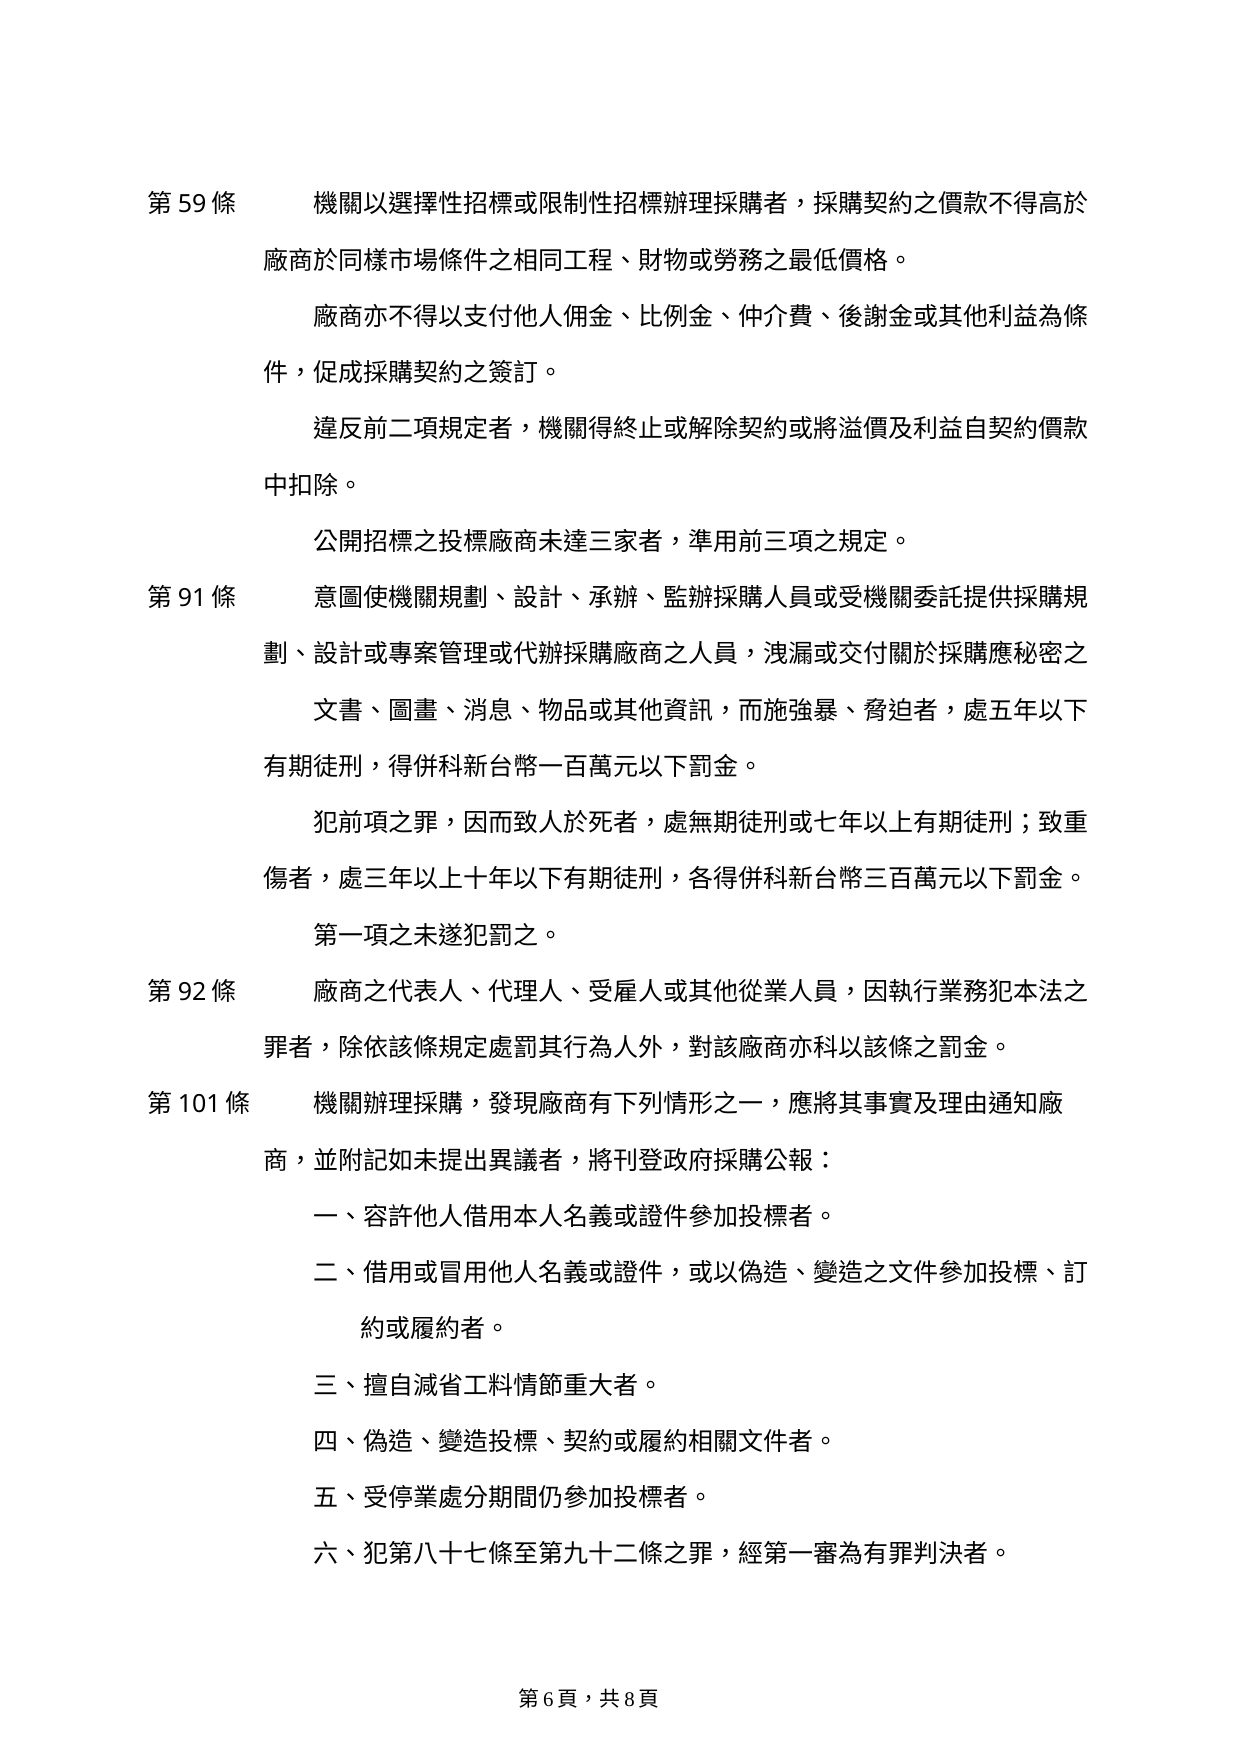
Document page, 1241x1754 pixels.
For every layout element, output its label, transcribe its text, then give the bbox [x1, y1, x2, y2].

table_cell 意圖使機關規劃、設計、承辦、監辦採購人員或受機關委託提供採購規劃、設計或專案管理或代辦採購廠商之人員，洩漏或交付關於採購應秘密之 文書、圖畫、消息、物品或其他資訊，而施強暴、脅迫者，處五年以下有期徒刑，得併科新台幣一百萬元以下罰金。 犯前項之罪，因而致人於死者，處無期徒刑或七年以上有期徒刑；致重傷者，處三年以上十年以下有期徒刑，各得併科新台幣三百萬元以下罰金。 第一項之未遂犯罰之。 [260, 568, 1096, 961]
table_cell 第59條 [145, 174, 260, 568]
table_cell 機關以選擇性招標或限制性招標辦理採購者，採購契約之價款不得高於廠商於同樣市場條件之相同工程、財物或勞務之最低價格。 廠商亦不得以支付他人佣金、比例金、仲介費、後謝金或其他利益為條件，促成採購契約之簽訂。 違反前二項規定者，機關得終止或解除契約或將溢價及利益自契約價款中扣除。 公開招標之投標廠商未達三家者，準用前三項之規定。 [260, 174, 1096, 568]
table_cell 第91條 [145, 568, 260, 961]
table_cell 機關辦理採購，發現廠商有下列情形之一，應將其事實及理由通知廠商，並附記如未提出異議者，將刊登政府採購公報： 一、容許他人借用本人名義或證件參加投標者。 二、借用或冒用他人名義或證件，或以偽造、變造之文件參加投標、訂約或履約者。 三、擅自減省工料情節重大者。 四、偽造、變造投標、契約或履約相關文件者。 五、受停業處分期間仍參加投標者。 六、犯第八十七條至第九十二條之罪，經第一審為有罪判決者。 [260, 1074, 1096, 1580]
table_cell 廠商之代表人、代理人、受雇人或其他從業人員，因執行業務犯本法之罪者，除依該條規定處罰其行為人外，對該廠商亦科以該條之罰金。 [260, 961, 1096, 1074]
table_cell 第92條 [145, 961, 260, 1074]
table_cell 第101條 [145, 1074, 260, 1580]
